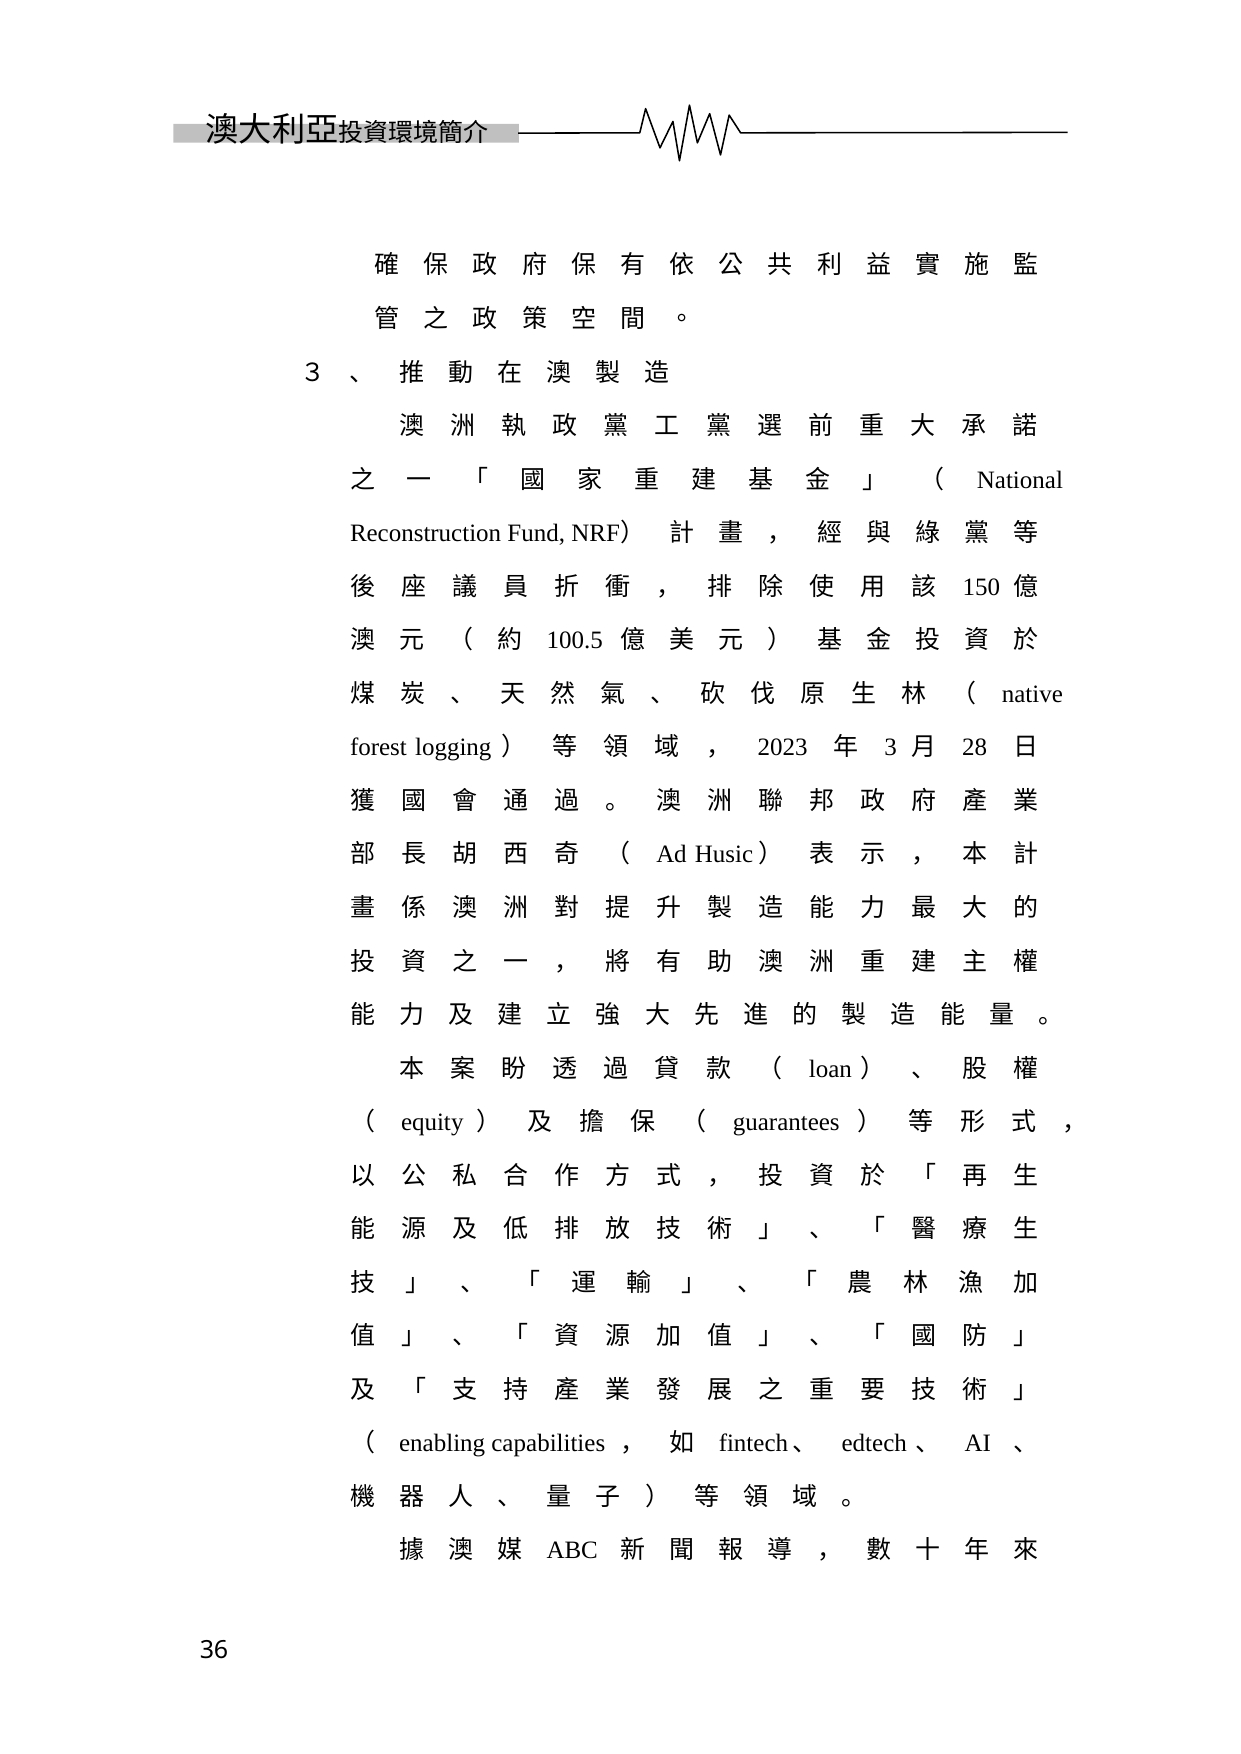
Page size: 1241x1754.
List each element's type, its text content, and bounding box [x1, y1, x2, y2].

text 澳洲執政黨工黨選前重大承諾之一「國家重建基金」（National Reconstruction Fund, NRF）計畫，經與綠黨等後座議員折衝，排除使用該150億澳元（約100.5億美元）基金投資於煤炭、天然氣、砍伐原生林（native forest logging）等領域，2023年3月28日獲國會通過。澳洲聯邦政府產業部長胡西奇（Ad Husic）表示，本計畫係澳洲對提升製造能力最大的投資之一，將有助澳洲重建主權能力及建立強大先進的製造能量。 [325, 397, 1063, 1039]
text 據澳媒ABC新聞報導，數十年來 [325, 1521, 1063, 1575]
text iv. 貿易利益全民共享：澳洲堅信貿易應係國家經濟成長及提升人民福祉之驅動工具，其經濟利益應雨露均霑分享於民。「公平及平等」（fairness and equality）為澳洲經濟政策之核心，澳洲政府未來貿易政策將廣納產業、工會及民意，並保護女性以及原住民等弱勢族群權益，確保全民受惠。澳洲政府未來進行對外貿易將確保高勞動標準條款納入貿易協定；投資澳洲技能訓練；協助中小企業；確保政府依國家利益治理；未來貿易協定不再納入「投資人與地主國爭端解決機制」（ISDS）條款，並持續改革現行ISDS機制，確保政府保有依公共利益實施監管之政策空間。 [325, 236, 1063, 343]
subtitle ３、推動在澳製造 [276, 343, 1063, 397]
text 本案盼透過貸款（loan）、股權（equity）及擔保（guarantees）等形式，以公私合作方式，投資於「再生能源及低排放技術」、「醫療生技」、「運輸」、「農林漁加值」、「資源加值」、「國防」及「支持產業發展之重要技術」（enabling capabilities，如fintech、edtech、AI、機器人、量子）等領域。 [325, 1039, 1063, 1521]
